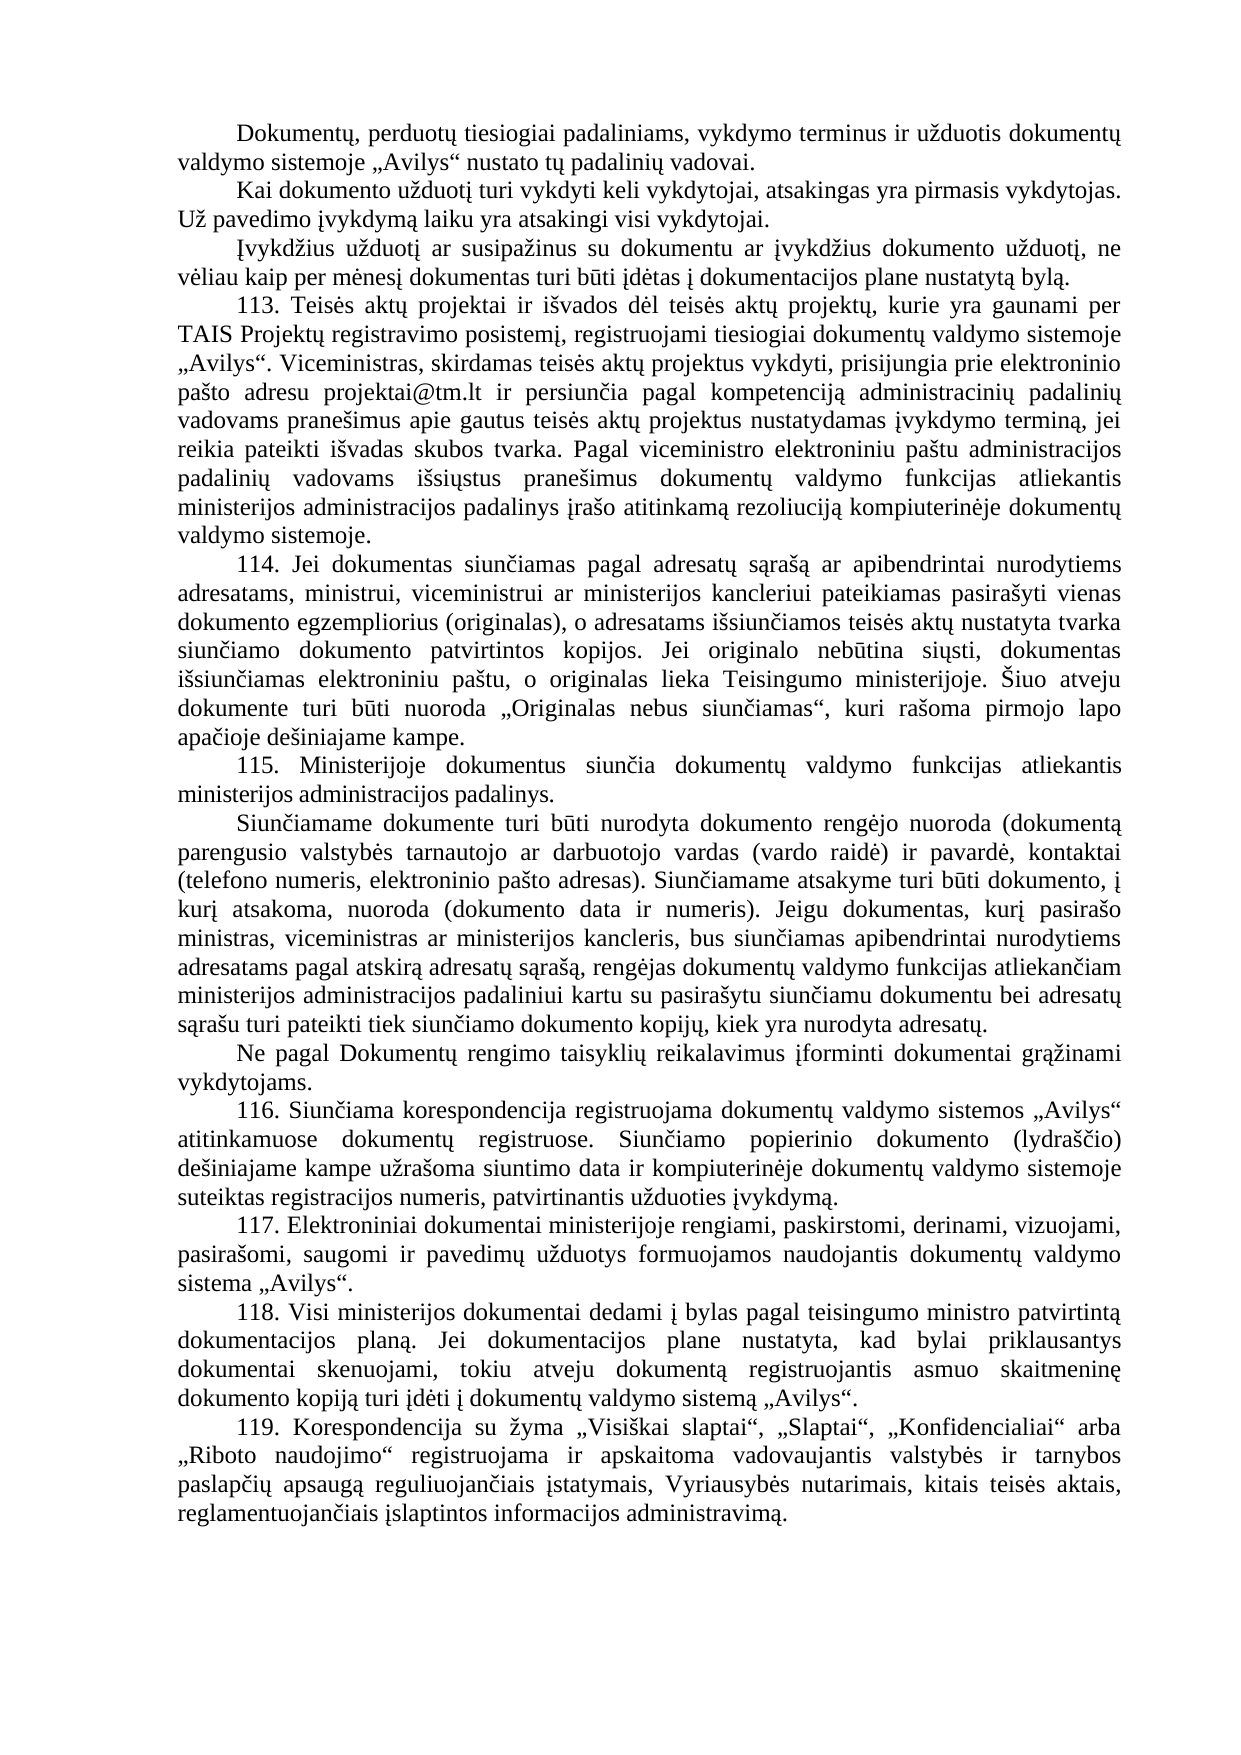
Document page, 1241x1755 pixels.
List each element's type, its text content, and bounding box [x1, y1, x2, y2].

text 118. Visi ministerijos dokumentai dedami į bylas pagal teisingumo ministro patvirtintą dokumentacijos planą. Jei dokumentacijos plane nustatyta, kad bylai priklausantys dokumentai skenuojami, tokiu atveju dokumentą registruojantis asmuo skaitmeninę dokumento kopiją turi įdėti į dokumentų valdymo sistemą „Avilys“. [177, 1297, 1122, 1412]
text 113. Teisės aktų projektai ir išvados dėl teisės aktų projektų, kurie yra gaunami per TAIS Projektų registravimo posistemį, registruojami tiesiogiai dokumentų valdymo sistemoje „Avilys“. Viceministras, skirdamas teisės aktų projektus vykdyti, prisijungia prie elektroninio pašto adresu projektai@tm.lt ir persiunčia pagal kompetenciją administracinių padalinių vadovams pranešimus apie gautus teisės aktų projektus nustatydamas įvykdymo terminą, jei reikia pateikti išvadas skubos tvarka. Pagal viceministro elektroniniu paštu administracijos padalinių vadovams išsiųstus pranešimus dokumentų valdymo funkcijas atliekantis ministerijos administracijos padalinys įrašo atitinkamą rezoliuciją kompiuterinėje dokumentų valdymo sistemoje. [177, 291, 1122, 549]
text Siunčiamame dokumente turi būti nurodyta dokumento rengėjo nuoroda (dokumentą parengusio valstybės tarnautojo ar darbuotojo vardas (vardo raidė) ir pavardė, kontaktai (telefono numeris, elektroninio pašto adresas). Siunčiamame atsakyme turi būti dokumento, į kurį atsakoma, nuoroda (dokumento data ir numeris). Jeigu dokumentas, kurį pasirašo ministras, viceministras ar ministerijos kancleris, bus siunčiamas apibendrintai nurodytiems adresatams pagal atskirą adresatų sąrašą, rengėjas dokumentų valdymo funkcijas atliekančiam ministerijos administracijos padaliniui kartu su pasirašytu siunčiamu dokumentu bei adresatų sąrašu turi pateikti tiek siunčiamo dokumento kopijų, kiek yra nurodyta adresatų. [177, 808, 1122, 1038]
text Įvykdžius užduotį ar susipažinus su dokumentu ar įvykdžius dokumento užduotį, ne vėliau kaip per mėnesį dokumentas turi būti įdėtas į dokumentacijos plane nustatytą bylą. [177, 233, 1122, 291]
text 119. Korespondencija su žyma „Visiškai slaptai“, „Slaptai“, „Konfidencialiai“ arba „Riboto naudojimo“ registruojama ir apskaitoma vadovaujantis valstybės ir tarnybos paslapčių apsaugą reguliuojančiais įstatymais, Vyriausybės nutarimais, kitais teisės aktais, reglamentuojančiais įslaptintos informacijos administravimą. [177, 1412, 1122, 1527]
text 114. Jei dokumentas siunčiamas pagal adresatų sąrašą ar apibendrintai nurodytiems adresatams, ministrui, viceministrui ar ministerijos kancleriui pateikiamas pasirašyti vienas dokumento egzempliorius (originalas), o adresatams išsiunčiamos teisės aktų nustatyta tvarka siunčiamo dokumento patvirtintos kopijos. Jei originalo nebūtina siųsti, dokumentas išsiunčiamas elektroniniu paštu, o originalas lieka Teisingumo ministerijoje. Šiuo atveju dokumente turi būti nuoroda „Originalas nebus siunčiamas“, kuri rašoma pirmojo lapo apačioje dešiniajame kampe. [177, 549, 1122, 751]
text Dokumentų, perduotų tiesiogiai padaliniams, vykdymo terminus ir užduotis dokumentų valdymo sistemoje „Avilys“ nustato tų padalinių vadovai. [177, 118, 1122, 176]
text 115. Ministerijoje dokumentus siunčia dokumentų valdymo funkcijas atliekantis ministerijos administracijos padalinys. [177, 751, 1122, 808]
text Ne pagal Dokumentų rengimo taisyklių reikalavimus įforminti dokumentai grąžinami vykdytojams. [177, 1038, 1122, 1096]
text 117. Elektroniniai dokumentai ministerijoje rengiami, paskirstomi, derinami, vizuojami, pasirašomi, saugomi ir pavedimų užduotys formuojamos naudojantis dokumentų valdymo sistema „Avilys“. [177, 1211, 1122, 1297]
text Kai dokumento užduotį turi vykdyti keli vykdytojai, atsakingas yra pirmasis vykdytojas. Už pavedimo įvykdymą laiku yra atsakingi visi vykdytojai. [177, 176, 1122, 233]
text 116. Siunčiama korespondencija registruojama dokumentų valdymo sistemos „Avilys“ atitinkamuose dokumentų registruose. Siunčiamo popierinio dokumento (lydraščio) dešiniajame kampe užrašoma siuntimo data ir kompiuterinėje dokumentų valdymo sistemoje suteiktas registracijos numeris, patvirtinantis užduoties įvykdymą. [177, 1096, 1122, 1211]
